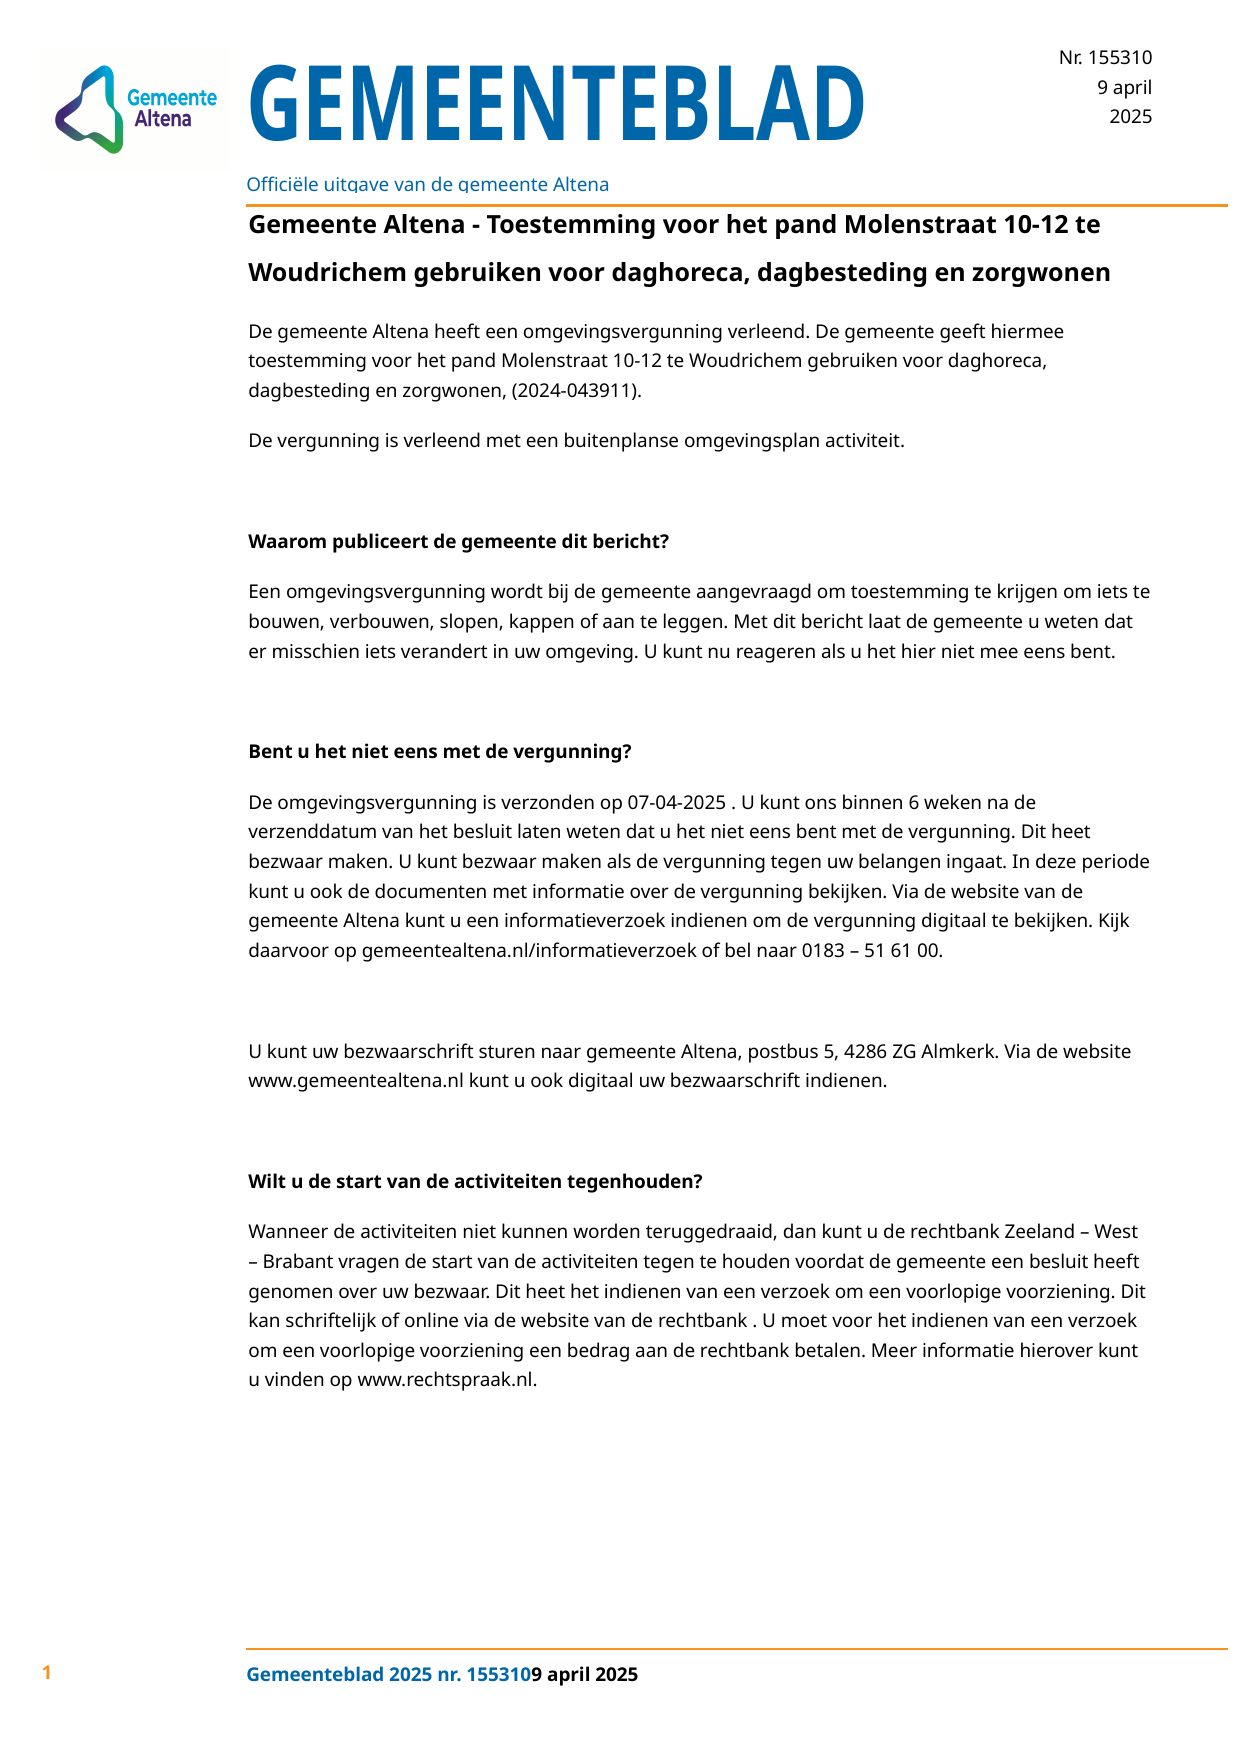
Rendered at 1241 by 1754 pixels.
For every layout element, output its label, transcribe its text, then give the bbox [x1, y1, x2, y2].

text Bent u het niet eens met de vergunning? [248, 739, 1152, 764]
text Gemeente Altena - Toestemming voor het pand Molenstraat 10-12 te Woudrichem gebruiken voor daghoreca, dagbesteding en zorgwonen [248, 207, 1152, 288]
text U kunt uw bezwaarschrift sturen naar gemeente Altena, postbus 5, 4286 ZG Almkerk. Via de website www.gemeentealtena.nl kunt u ook digitaal uw bezwaarschrift indienen. [248, 1038, 1152, 1093]
text De gemeente Altena heeft een omgevingsvergunning verleend. De gemeente geeft hiermee toestemming voor het pand Molenstraat 10-12 te Woudrichem gebruiken voor daghoreca, dagbesteding en zorgwonen, (2024-043911). [248, 318, 1152, 403]
text Een omgevingsvergunning wordt bij de gemeente aangevraagd om toestemming te krijgen om iets te bouwen, verbouwen, slopen, kappen of aan te leggen. Met dit bericht laat de gemeente u weten dat er misschien iets verandert in uw omgeving. U kunt nu reageren als u het hier niet mee eens bent. [248, 579, 1152, 664]
text De omgevingsvergunning is verzonden op 07-04-2025 . U kunt ons binnen 6 weken na de verzenddatum van het besluit laten weten dat u het niet eens bent met de vergunning. Dit heet bezwaar maken. U kunt bezwaar maken als de vergunning tegen uw belangen ingaat. In deze periode kunt u ook de documenten met informatie over de vergunning bekijken. Via de website van de gemeente Altena kunt u een informatieverzoek indienen om de vergunning digitaal te bekijken. Kijk daarvoor op gemeentealtena.nl/informatieverzoek of bel naar 0183 – 51 61 00. [248, 789, 1152, 963]
text Waarom publiceert de gemeente dit bericht? [248, 528, 1152, 554]
text Wilt u de start van de activiteiten tegenhouden? [248, 1168, 1152, 1194]
text Wanneer de activiteiten niet kunnen worden teruggedraaid, dan kunt u de rechtbank Zeeland – West – Brabant vragen de start van de activiteiten tegen te houden voordat de gemeente een besluit heeft genomen over uw bezwaar. Dit heet het indienen van een verzoek om een voorlopige voorziening. Dit kan schriftelijk of online via de website van de rechtbank . U moet voor het indienen van een verzoek om een voorlopige voorziening een bedrag aan de rechtbank betalen. Meer informatie hierover kunt u vinden op www.rechtspraak.nl. [248, 1219, 1152, 1392]
picture [41, 47, 231, 172]
text De vergunning is verleend met een buitenplanse omgevingsplan activiteit. [248, 427, 1152, 453]
